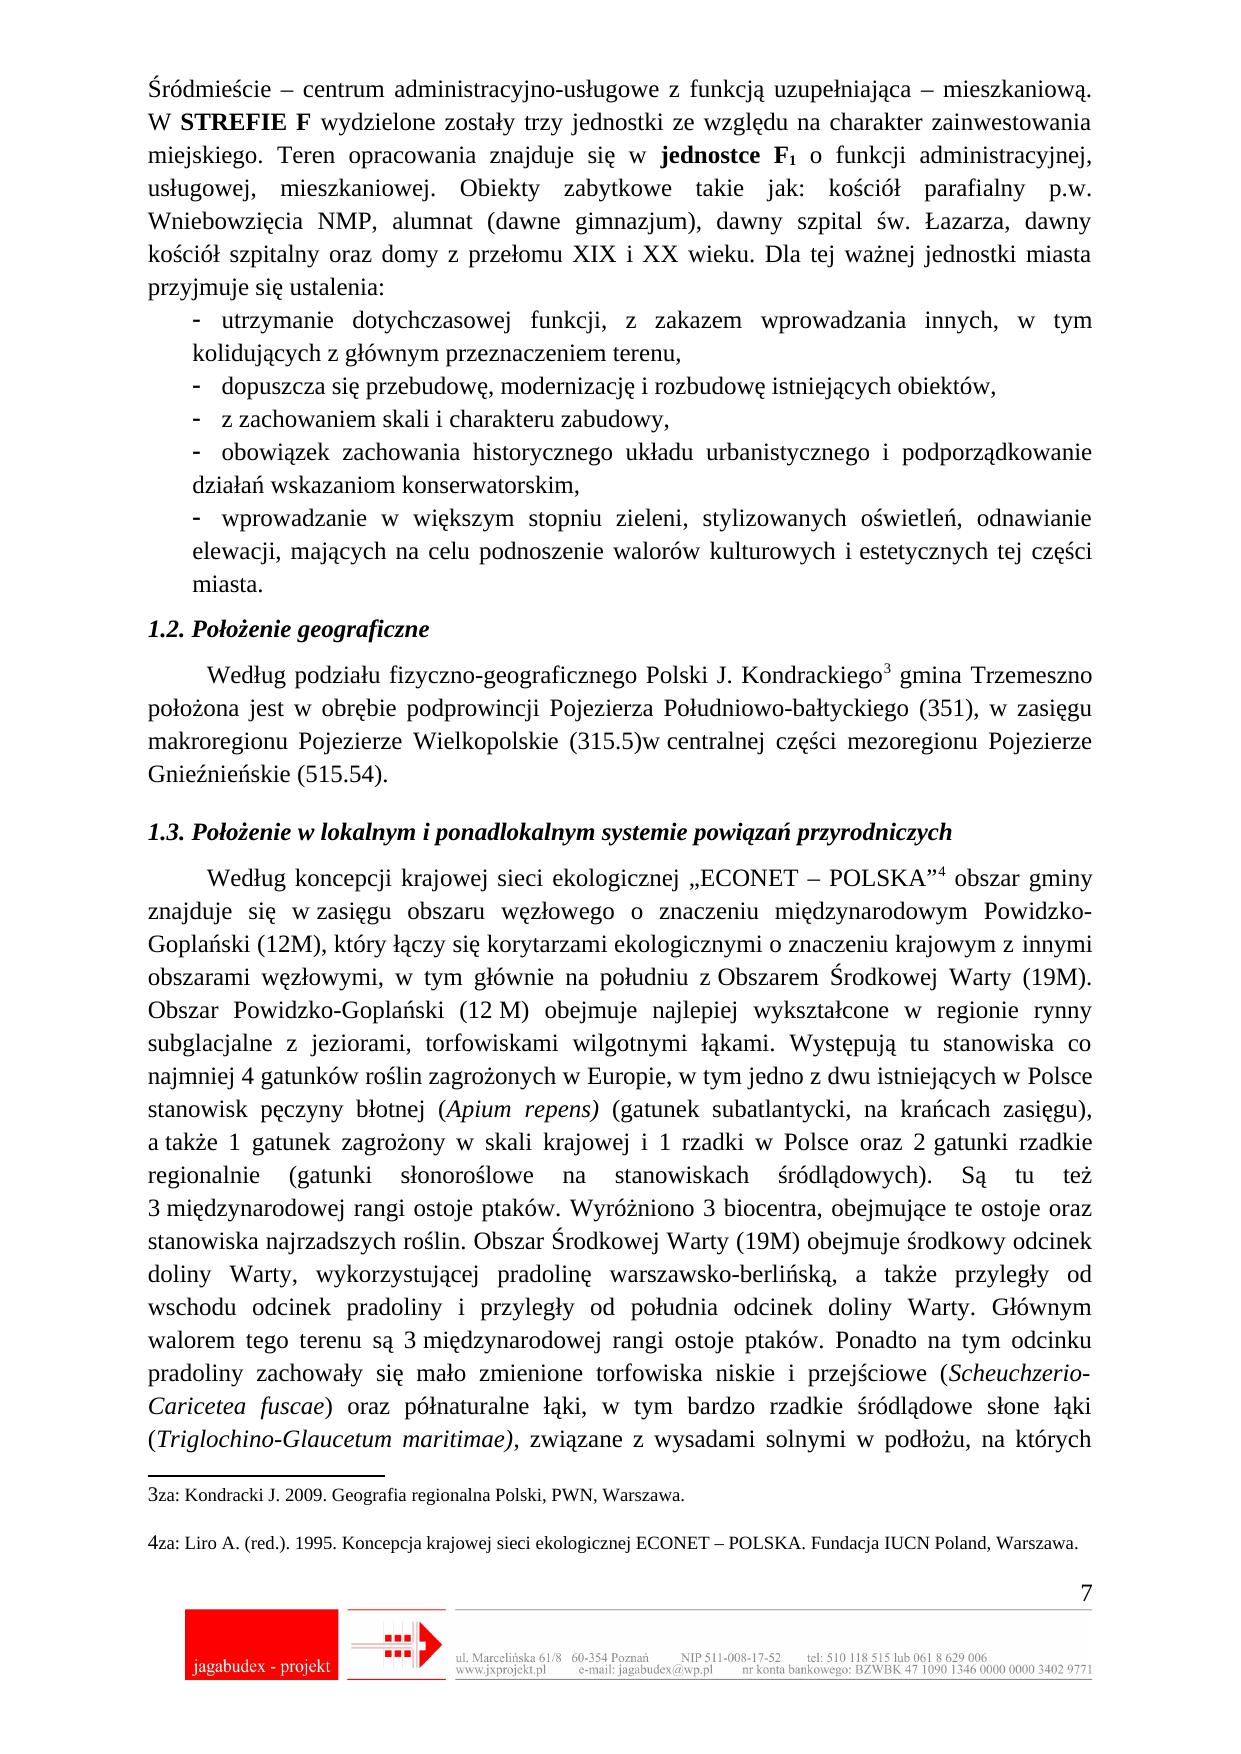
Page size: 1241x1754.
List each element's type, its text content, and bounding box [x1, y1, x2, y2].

list z zachowaniem skali i charakteru zabudowy, [192, 404, 1093, 433]
text 1.3. Położenie w lokalnym i ponadlokalnym systemie powiązań przyrodniczych [148, 817, 1093, 846]
list utrzymanie dotychczasowej funkcji, z zakazem wprowadzania innych, w tym kolidujących z głównym przeznaczeniem terenu, [192, 305, 1093, 367]
text Śródmieście – centrum administracyjno-usługowe z funkcją uzupełniająca – mieszkaniową. W STREFIE F wydzielone zostały trzy jednostki ze względu na charakter zainwestowania miejskiego. Teren opracowania znajduje się w jednostce F1 o funkcji administracyjnej, usługowej, mieszkaniowej. Obiekty zabytkowe takie jak: kościół parafialny p.w. Wniebowzięcia NMP, alumnat (dawne gimnazjum), dawny szpital św. Łazarza, dawny kościół szpitalny oraz domy z przełomu XIX i XX wieku. Dla tej ważnej jednostki miasta przyjmuje się ustalenia: [148, 74, 1093, 301]
text 1.2. Położenie geograficzne [148, 614, 1093, 643]
text Według podziału fizyczno-geograficznego Polski J. Kondrackiego gmina Trzemeszno położona jest w obrębie podprowincji Pojezierza Południowo-bałtyckiego (351), w zasięgu makroregionu Pojezierze Wielkopolskie (315.5)w centralnej części mezoregionu Pojezierze Gnieźnieńskie (515.54). [148, 660, 1093, 788]
text za: Kondracki J. 2009. Geografia regionalna Polski, PWN, Warszawa. [148, 1482, 1093, 1506]
picture [184, 1606, 1093, 1681]
list wprowadzanie w większym stopniu zieleni, stylizowanych oświetleń, odnawianie elewacji, mających na celu podnoszenie walorów kulturowych i estetycznych tej części miasta. [192, 503, 1093, 598]
text za: Liro A. (red.). 1995. Koncepcja krajowej sieci ekologicznej ECONET – POLSKA. Fundacja IUCN Poland, Warszawa. [148, 1530, 1093, 1554]
list obowiązek zachowania historycznego układu urbanistycznego i podporządkowanie działań wskazaniom konserwatorskim, [192, 437, 1093, 499]
text Według koncepcji krajowej sieci ekologicznej „ECONET – POLSKA” obszar gminy znajduje się w zasięgu obszaru węzłowego o znaczeniu międzynarodowym Powidzko-Goplański (12M), który łączy się korytarzami ekologicznymi o znaczeniu krajowym z innymi obszarami węzłowymi, w tym głównie na południu z Obszarem Środkowej Warty (19M). Obszar Powidzko-Goplański (12 M) obejmuje najlepiej wykształcone w regionie rynny subglacjalne z jeziorami, torfowiskami wilgotnymi łąkami. Występują tu stanowiska co najmniej 4 gatunków roślin zagrożonych w Europie, w tym jedno z dwu istniejących w Polsce stanowisk pęczyny błotnej (Apium repens) (gatunek subatlantycki, na krańcach zasięgu), a także 1 gatunek zagrożony w skali krajowej i 1 rzadki w Polsce oraz 2 gatunki rzadkie regionalnie (gatunki słonoroślowe na stanowiskach śródlądowych). Są tu też 3 międzynarodowej rangi ostoje ptaków. Wyróżniono 3 biocentra, obejmujące te ostoje oraz stanowiska najrzadszych roślin. Obszar Środkowej Warty (19M) obejmuje środkowy odcinek doliny Warty, wykorzystującej pradolinę warszawsko-berlińską, a także przyległy od wschodu odcinek pradoliny i przyległy od południa odcinek doliny Warty. Głównym walorem tego terenu są 3 międzynarodowej rangi ostoje ptaków. Ponadto na tym odcinku pradoliny zachowały się mało zmienione torfowiska niskie i przejściowe (Scheuchzerio-Caricetea fuscae) oraz półnaturalne łąki, w tym bardzo rzadkie śródlądowe słone łąki (Triglochino-Glaucetum maritimae), związane z wysadami solnymi w podłożu, na których [148, 863, 1093, 1453]
list dopuszcza się przebudowę, modernizację i rozbudowę istniejących obiektów, [192, 371, 1093, 400]
